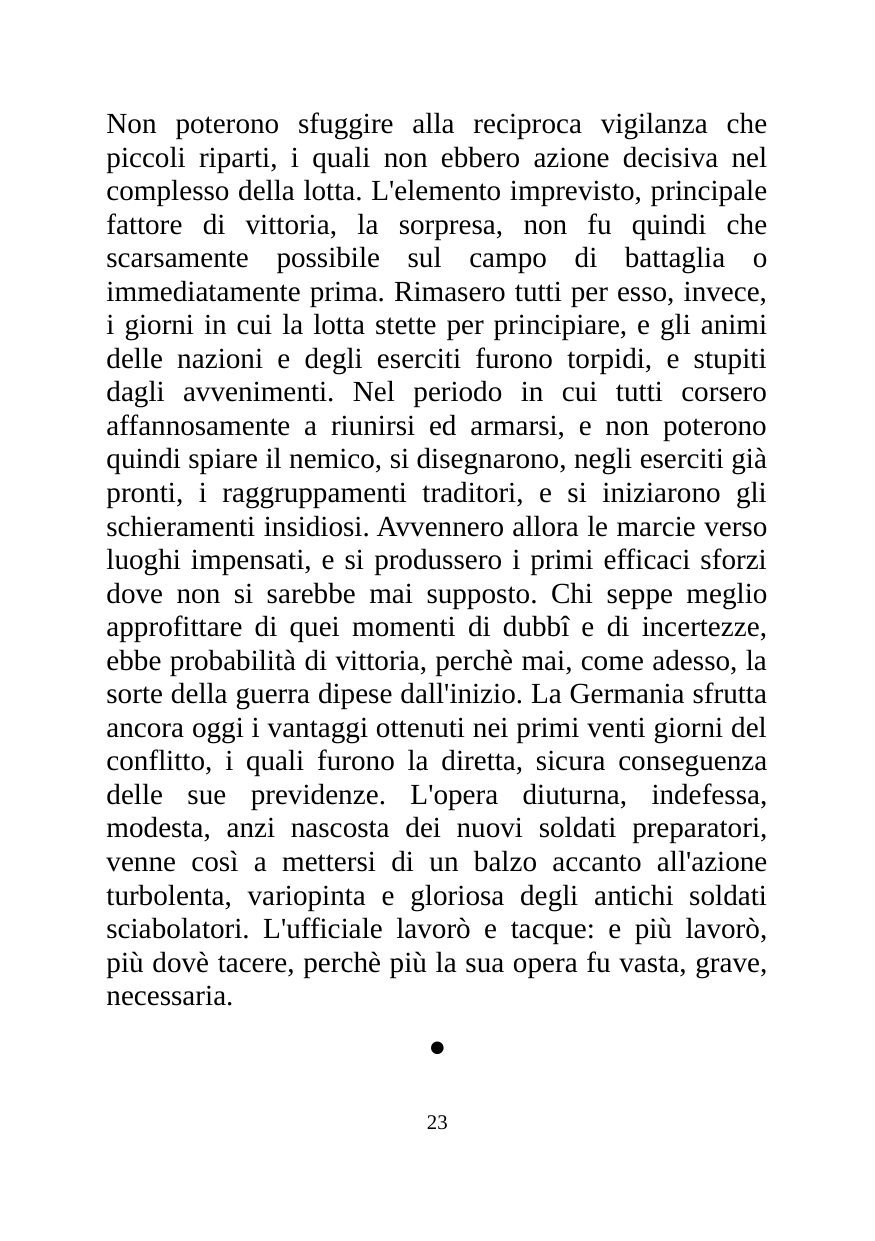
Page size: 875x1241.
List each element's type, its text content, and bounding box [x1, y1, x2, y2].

text Non poterono sfuggire alla reciproca vigilanza che piccoli riparti, i quali non ebbero azione decisiva nel complesso della lotta. L'elemento imprevisto, principale fattore di vittoria, la sorpresa, non fu quindi che scarsamente possibile sul campo di battaglia o immediatamente prima. Rimasero tutti per esso, invece, i giorni in cui la lotta stette per principiare, e gli animi delle nazioni e degli eserciti furono torpidi, e stupiti dagli avvenimenti. Nel periodo in cui tutti corsero affannosamente a riunirsi ed armarsi, e non poterono quindi spiare il nemico, si disegnarono, negli eserciti già pronti, i raggruppamenti traditori, e si iniziarono gli schieramenti insidiosi. Avvennero allora le marcie verso luoghi impensati, e si produssero i primi efficaci sforzi dove non si sarebbe mai supposto. Chi seppe meglio approfittare di quei momenti di dubbî e di incertezze, ebbe probabilità di vittoria, perchè mai, come adesso, la sorte della guerra dipese dall'inizio. La Germania sfrutta ancora oggi i vantaggi ottenuti nei primi venti giorni del conflitto, i quali furono la diretta, sicura conseguenza delle sue previdenze. L'opera diuturna, indefessa, modesta, anzi nascosta dei nuovi soldati preparatori, venne così a mettersi di un balzo accanto all'azione turbolenta, variopinta e gloriosa degli antichi soldati sciabolatori. L'ufficiale lavorò e tacque: e più lavorò, più dovè tacere, perchè più la sua opera fu vasta, grave, necessaria. [106, 106, 768, 1012]
text ● [106, 1029, 768, 1063]
